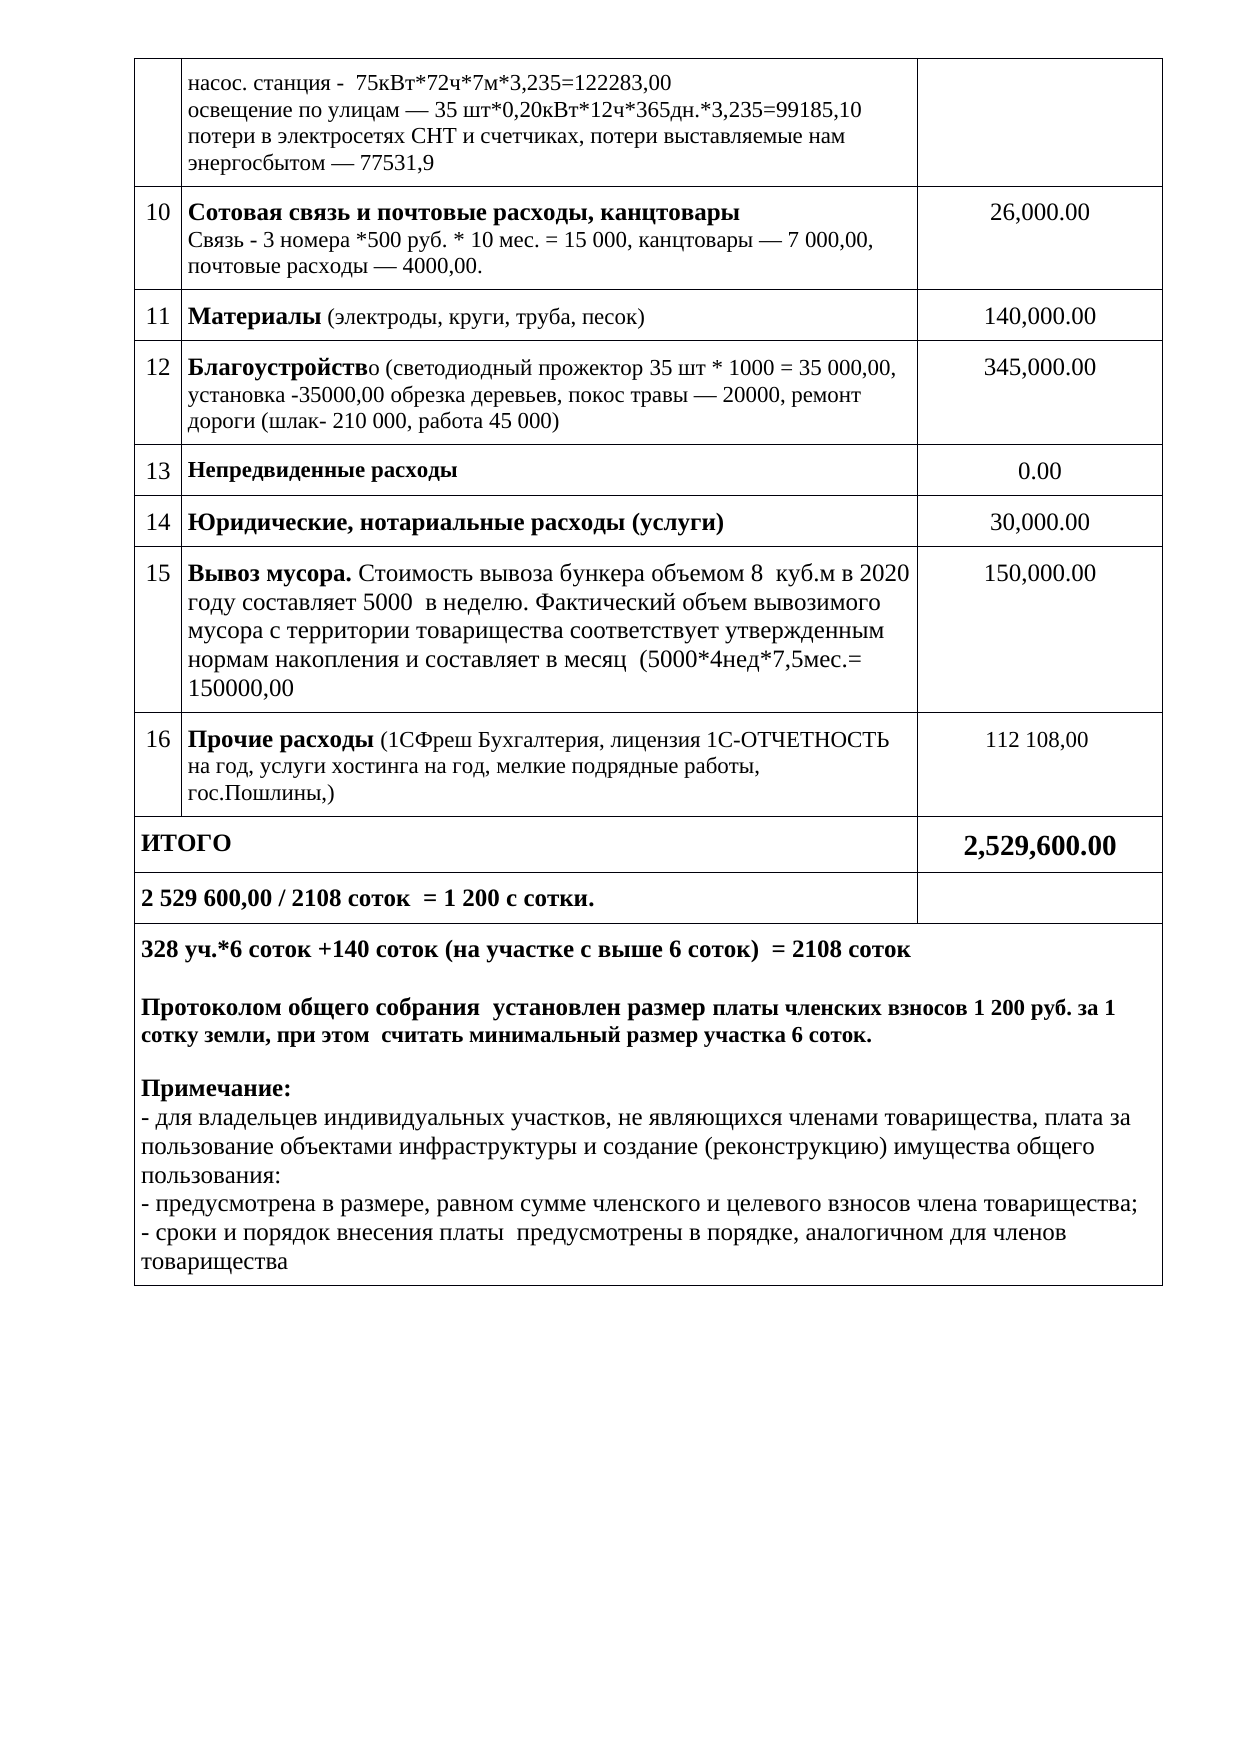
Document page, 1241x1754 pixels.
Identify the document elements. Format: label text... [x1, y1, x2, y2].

table_cell 13 [135, 445, 181, 495]
table_cell [918, 873, 1162, 923]
table_cell 15 [135, 547, 181, 712]
table_cell Благоустройство (светодиодный прожектор 35 шт * 1000 = 35 000,00, установка -35000,00 обрезка деревьев, покос травы — 20000, ремонт дороги (шлак- 210 000, работа 45 000) [182, 341, 917, 444]
table_cell 112 108,00 [918, 713, 1162, 816]
table_cell 150 000,00 [918, 547, 1162, 712]
table_cell 0,00 [918, 445, 1162, 495]
table_cell Юридические, нотариальные расходы (услуги) [182, 496, 917, 546]
table_cell Вывоз мусора. Стоимость вывоза бункера объемом 8 куб.м в 2020 году составляет 5000 в неделю. Фактический объем вывозимого мусора с территории товарищества соответствует утвержденным нормам накопления и составляет в месяц (5000*4нед*7,5мес.= 150000,00 [182, 547, 917, 712]
table_cell [918, 59, 1162, 186]
table_cell 2 529 600,00 [918, 817, 1162, 872]
table_cell 328 уч.*6 соток +140 соток (на участке с выше 6 соток) = 2108 соток Протоколом общего собрания установлен размер платы членских взносов 1 200 руб. за 1 сотку земли, при этом считать минимальный размер участка 6 соток. Примечание: - для владельцев индивидуальных участков, не являющихся членами товарищества, плата за пользование объектами инфраструктуры и создание (реконструкцию) имущества общего пользования: - предусмотрена в размере, равном сумме членского и целевого взносов члена товарищества; - сроки и порядок внесения платы предусмотрены в порядке, аналогичном для членов товарищества [135, 924, 1162, 1285]
table_cell Непредвиденные расходы [182, 445, 917, 495]
table_cell Материалы (электроды, круги, труба, песок) [182, 290, 917, 340]
table_cell 10 [135, 187, 181, 289]
table_cell 2 529 600,00 / 2108 соток = 1 200 с сотки. [135, 873, 917, 923]
table_cell Сотовая связь и почтовые расходы, канцтовары Связь - 3 номера *500 руб. * 10 мес. = 15 000, канцтовары — 7 000,00, почтовые расходы — 4000,00. [182, 187, 917, 289]
table_cell 30 000,00 [918, 496, 1162, 546]
table_cell 26 000,00 [918, 187, 1162, 289]
table_cell 140 000,00 [918, 290, 1162, 340]
table_cell [135, 59, 181, 186]
table_cell насос. станция - 75кВт*72ч*7м*3,235=122283,00 освещение по улицам — 35 шт*0,20кВт*12ч*365дн.*3,235=99185,10 потери в электросетях СНТ и счетчиках, потери выставляемые нам энергосбытом — 77531,9 [182, 59, 917, 186]
table_cell ИТОГО [135, 817, 917, 872]
table_cell 12 [135, 341, 181, 444]
table_cell Прочие расходы (1СФреш Бухгалтерия, лицензия 1С-ОТЧЕТНОСТЬ на год, услуги хостинга на год, мелкие подрядные работы, гос.Пошлины,) [182, 713, 917, 816]
table_cell 16 [135, 713, 181, 816]
table_cell 11 [135, 290, 181, 340]
table_cell 345 000,00 [918, 341, 1162, 444]
table_cell 14 [135, 496, 181, 546]
